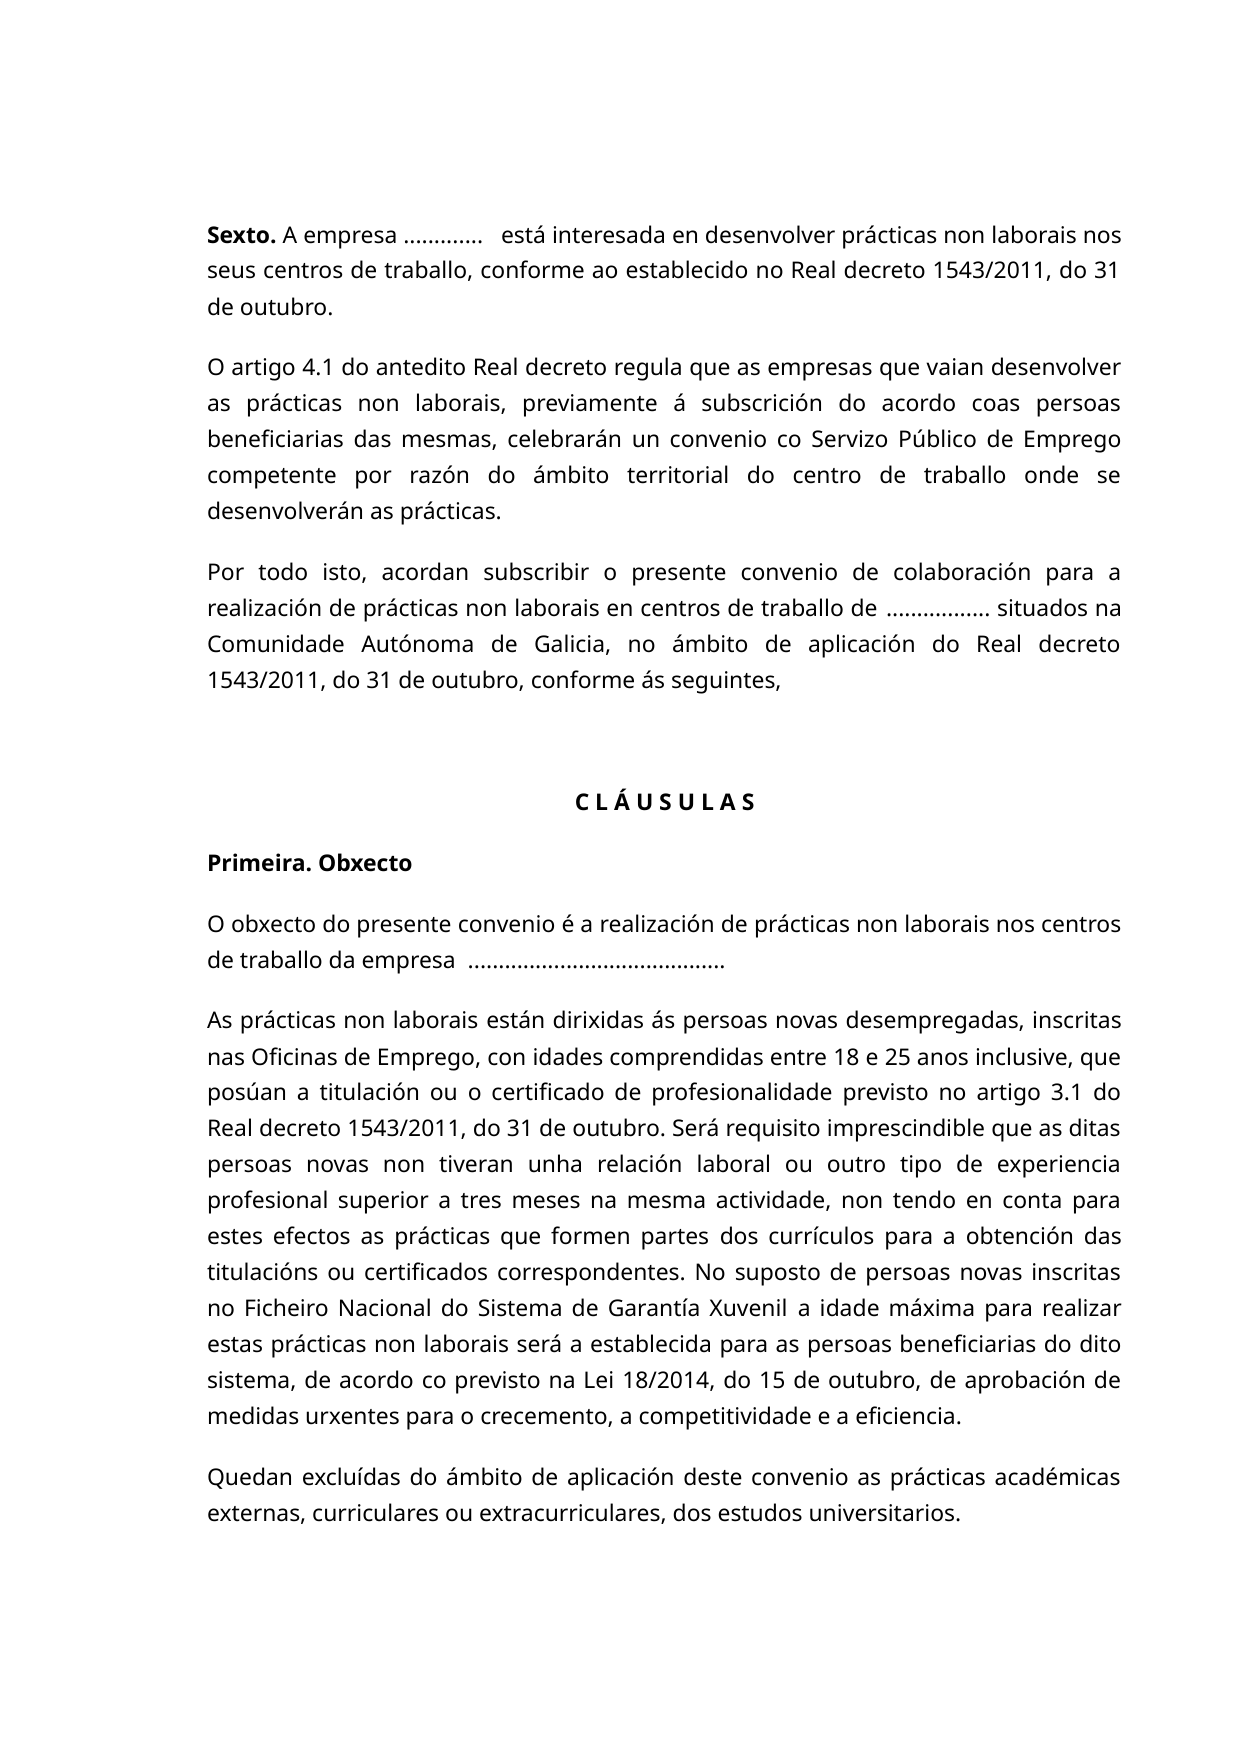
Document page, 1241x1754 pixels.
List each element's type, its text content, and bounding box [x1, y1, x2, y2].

text Sexto. A empresa ............. está interesada en desenvolver prácticas non laborais nos seus centros de traballo, conforme ao establecido no Real decreto 1543/2011, do 31 de outubro. [207, 218, 1122, 322]
text O artigo 4.1 do antedito Real decreto regula que as empresas que vaian desenvolver as prácticas non laborais, previamente á subscrición do acordo coas persoas beneficiarias das mesmas, celebrarán un convenio co Servizo Público de Emprego competente por razón do ámbito territorial do centro de traballo onde se desenvolverán as prácticas. [207, 351, 1122, 526]
text O obxecto do presente convenio é a realización de prácticas non laborais nos centros de traballo da empresa .......................................... [207, 908, 1122, 975]
text As prácticas non laborais están dirixidas ás persoas novas desempregadas, inscritas nas Oficinas de Emprego, con idades comprendidas entre 18 e 25 anos inclusive, que posúan a titulación ou o certificado de profesionalidade previsto no artigo 3.1 do Real decreto 1543/2011, do 31 de outubro. Será requisito imprescindible que as ditas persoas novas non tiveran unha relación laboral ou outro tipo de experiencia profesional superior a tres meses na mesma actividade, non tendo en conta para estes efectos as prácticas que formen partes dos currículos para a obtención das titulacións ou certificados correspondentes. No suposto de persoas novas inscritas no Ficheiro Nacional do Sistema de Garantía Xuvenil a idade máxima para realizar estas prácticas non laborais será a establecida para as persoas beneficiarias do dito sistema, de acordo co previsto na Lei 18/2014, do 15 de outubro, de aprobación de medidas urxentes para o crecemento, a competitividade e a eficiencia. [207, 1004, 1122, 1431]
text Por todo isto, acordan subscribir o presente convenio de colaboración para a realización de prácticas non laborais en centros de traballo de ................. situados na Comunidade Autónoma de Galicia, no ámbito de aplicación do Real decreto 1543/2011, do 31 de outubro, conforme ás seguintes, [207, 556, 1122, 695]
text Primeira. Obxecto [207, 847, 1122, 878]
text C L Á U S U L A S [207, 786, 1122, 817]
text Quedan excluídas do ámbito de aplicación deste convenio as prácticas académicas externas, curriculares ou extracurriculares, dos estudos universitarios. [207, 1461, 1122, 1528]
